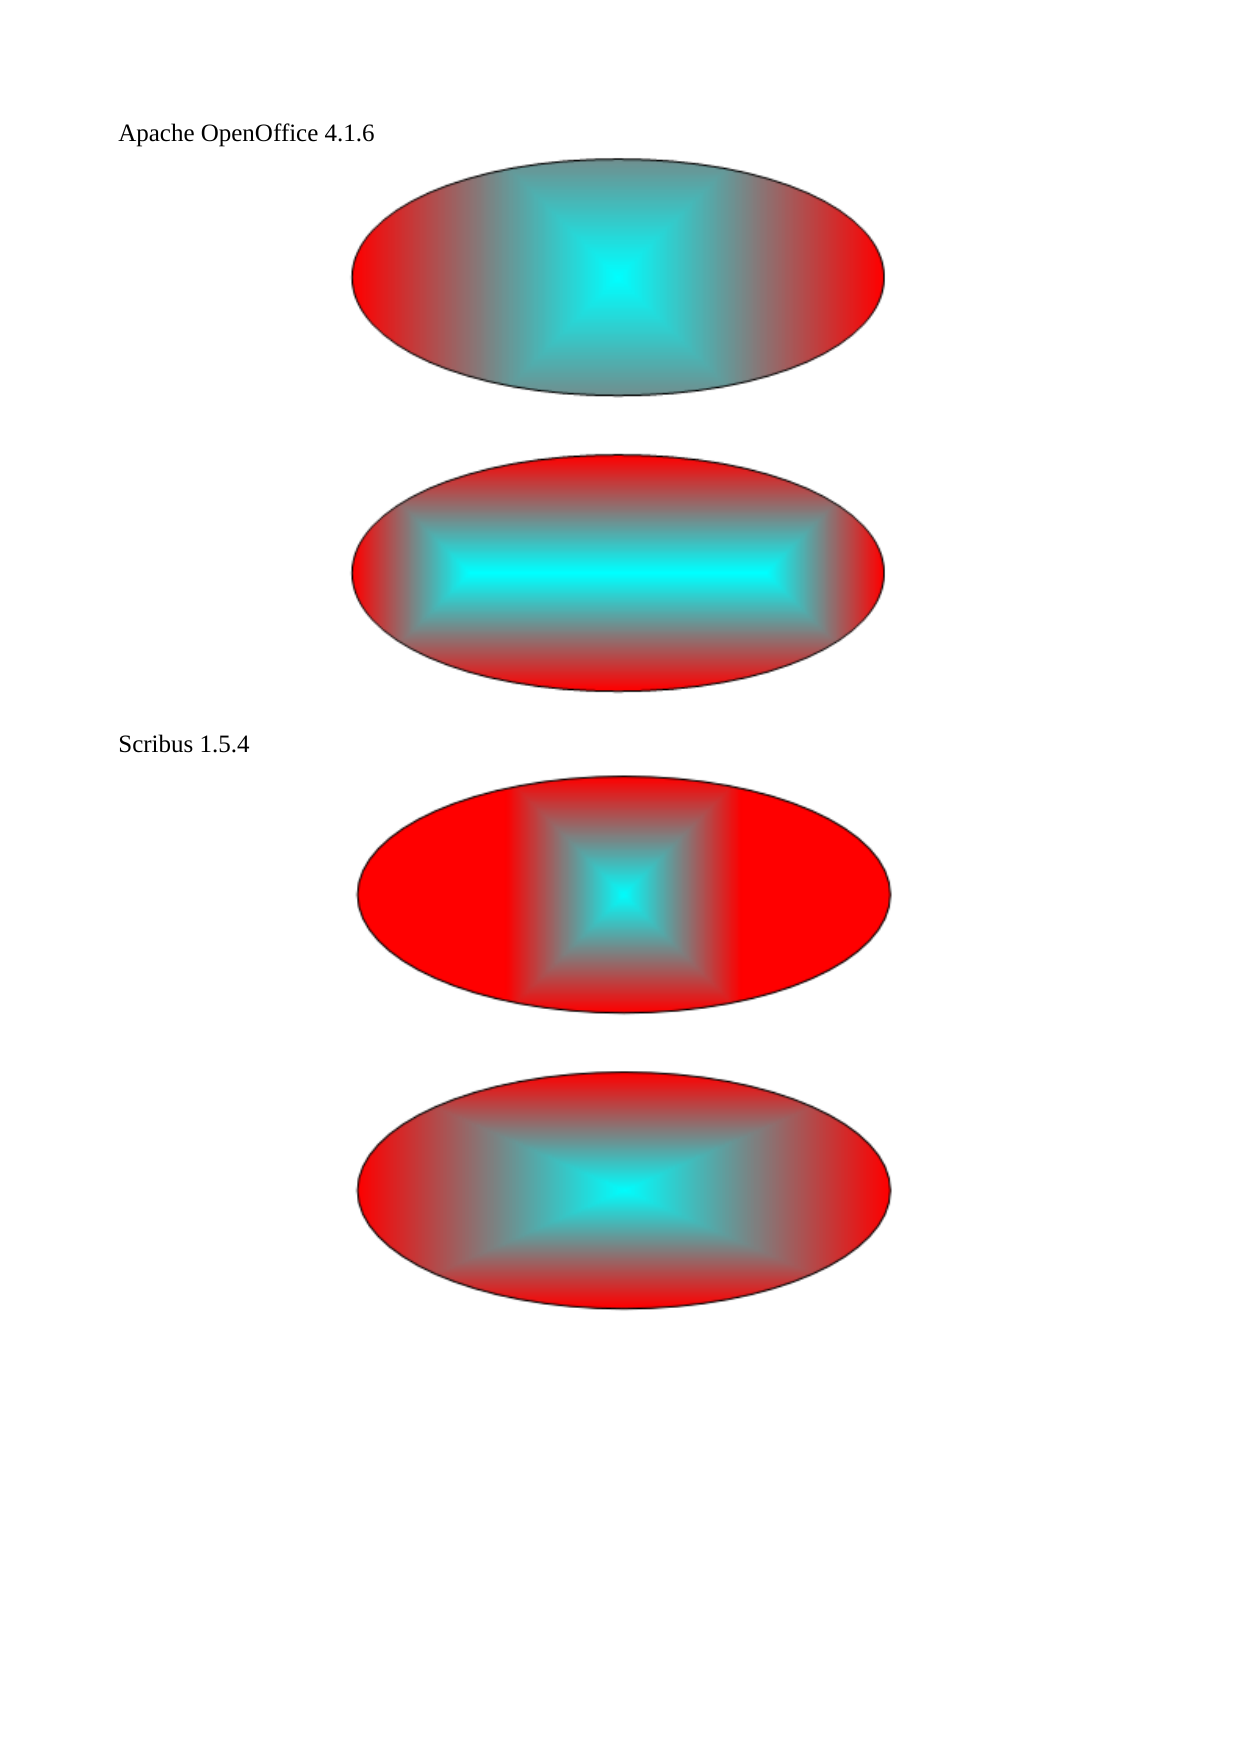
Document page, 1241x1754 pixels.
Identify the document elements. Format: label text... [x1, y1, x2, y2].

picture [344, 146, 896, 700]
text Scribus 1.5.4 [118, 729, 1122, 757]
picture [331, 757, 909, 1333]
text Apache OpenOffice 4.1.6 [118, 118, 1122, 147]
